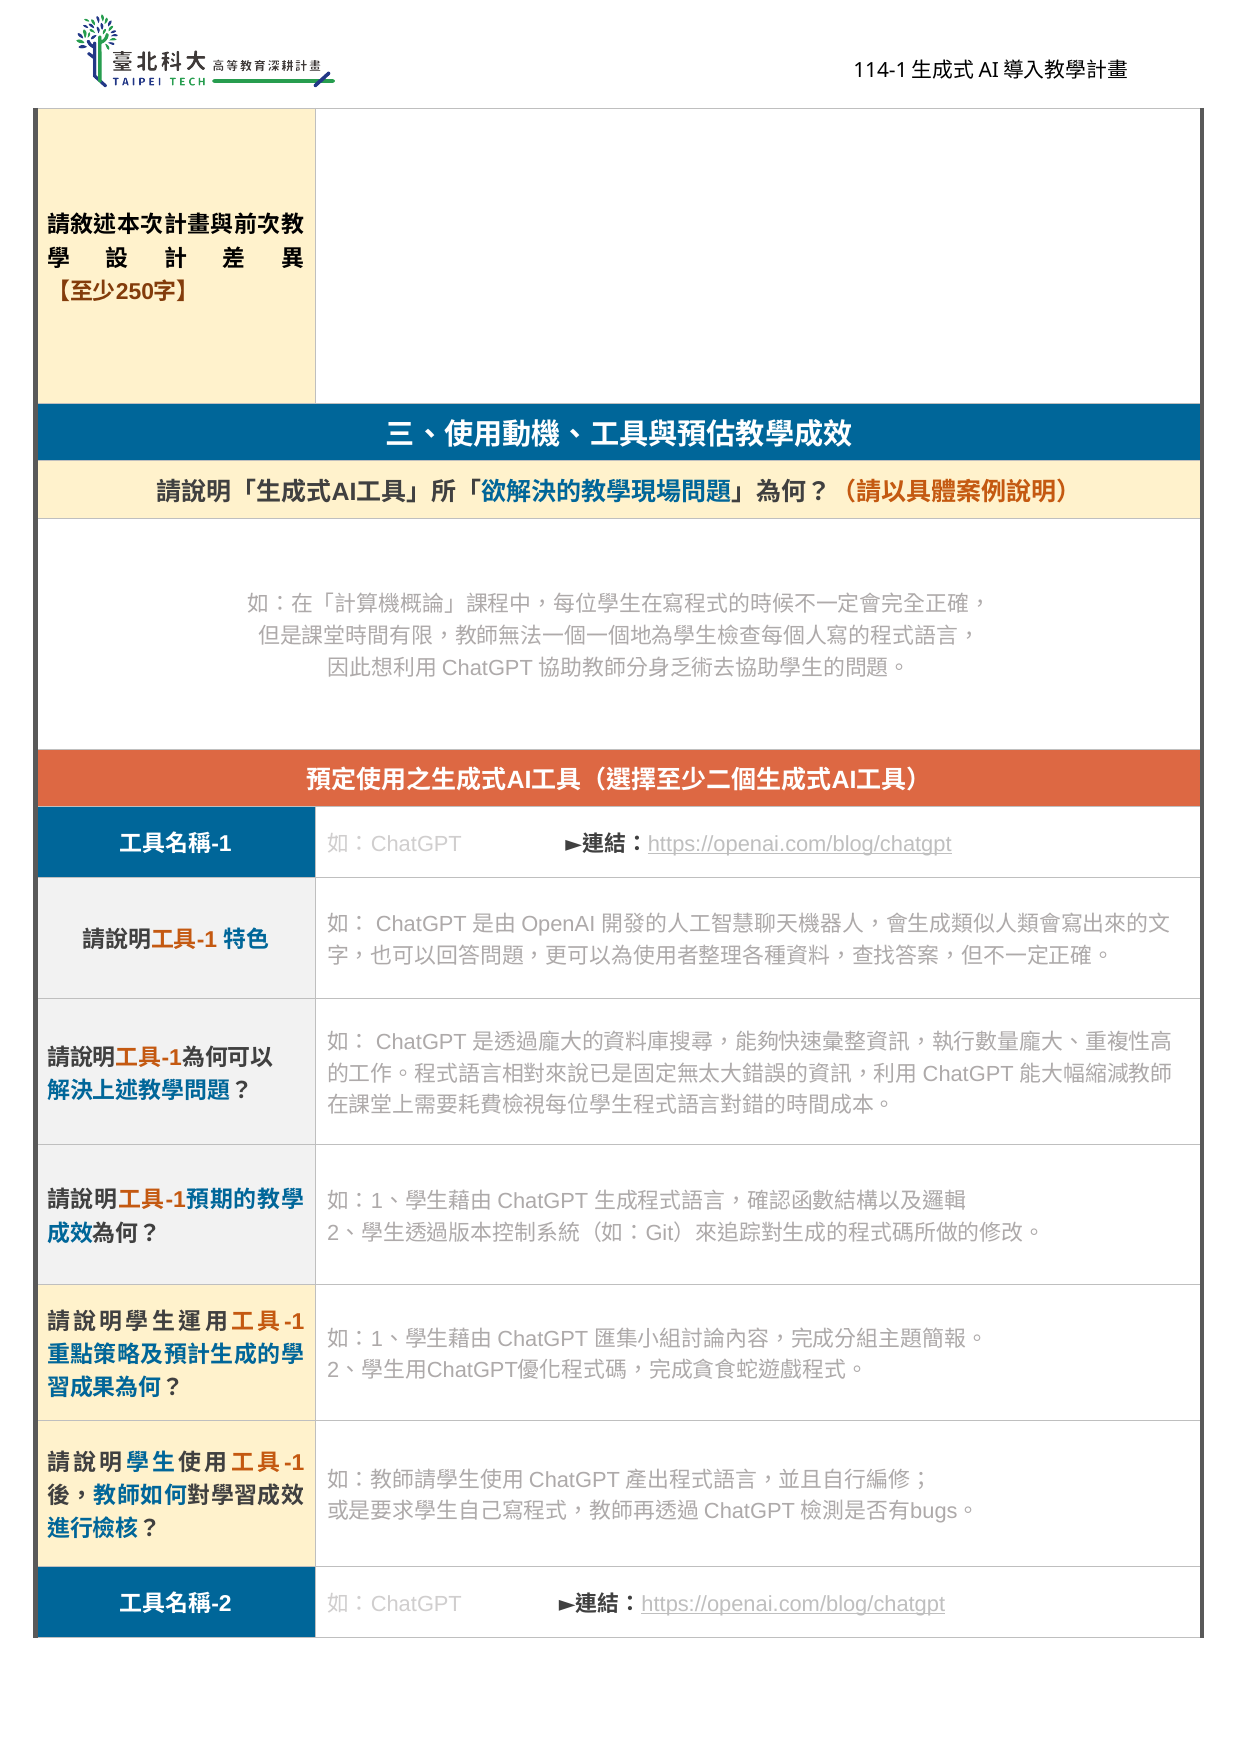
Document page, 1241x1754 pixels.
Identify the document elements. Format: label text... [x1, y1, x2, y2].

table_cell 如： ChatGPT 是由 OpenAI 開發的人工智慧聊天機器人，會生成類似人類會寫出來的文字，也可以回答問題，更可以為使用者整理各種資料，查找答案，但不一定正確。 [316, 878, 1200, 998]
table_cell 如：ChatGPT ►連結：https://openai.com/blog/chatgpt [316, 1567, 1200, 1637]
table_cell 如：在「計算機概論」課程中，每位學生在寫程式的時候不一定會完全正確， 但是課堂時間有限，教師無法一個一個地為學生檢查每個人寫的程式語言， 因此想利用 ChatGPT 協助教師分身乏術去協助學生的問題。 [38, 519, 1200, 749]
table_cell 如：ChatGPT ►連結：https://openai.com/blog/chatgpt [316, 807, 1200, 877]
table_cell 請說明工具-1預期的教學成效為何？ [38, 1145, 315, 1284]
table_cell 工具名稱-1 [38, 807, 315, 877]
table_cell [316, 109, 1200, 403]
table_cell 請說明工具-1 特色 [38, 878, 315, 998]
table_cell 預定使用之生成式AI工具（選擇至少二個生成式AI工具） [38, 750, 1200, 806]
table_cell 請說明學生使用工具-1後，教師如何對學習成效進行檢核？ [38, 1421, 315, 1566]
table_cell 工具名稱-2 [38, 1567, 315, 1637]
table_cell 三、使用動機、工具與預估教學成效 [38, 404, 1200, 460]
table_cell 如： ChatGPT 是透過龐大的資料庫搜尋，能夠快速彙整資訊，執行數量龐大、重複性高的工作。程式語言相對來說已是固定無太大錯誤的資訊，利用 ChatGPT 能大幅縮減教師在課堂上需要耗費檢視每位學生程式語言對錯的時間成本。 [316, 999, 1200, 1144]
table_cell 請說明「生成式AI工具」所「欲解決的教學現場問題」為何？（請以具體案例說明） [38, 461, 1200, 518]
table_cell 如：1、學生藉由 ChatGPT 匯集小組討論內容，完成分組主題簡報。 2、學生用ChatGPT優化程式碼，完成貪食蛇遊戲程式。 [316, 1285, 1200, 1420]
table_cell 請敘述本次計畫與前次教學設計差異 【至少250字】 [38, 109, 315, 403]
table_cell 如：1、學生藉由 ChatGPT 生成程式語言，確認函數結構以及邏輯 2、學生透過版本控制系統（如：Git）來追踪對生成的程式碼所做的修改。 [316, 1145, 1200, 1284]
table_cell 請說明工具-1為何可以 解決上述教學問題？ [38, 999, 315, 1144]
table_cell 如：教師請學生使用 ChatGPT 產出程式語言，並且自行編修； 或是要求學生自己寫程式，教師再透過 ChatGPT 檢測是否有bugs。 [316, 1421, 1200, 1566]
table_cell 請說明學生運用工具-1 重點策略及預計生成的學習成果為何？ [38, 1285, 315, 1420]
